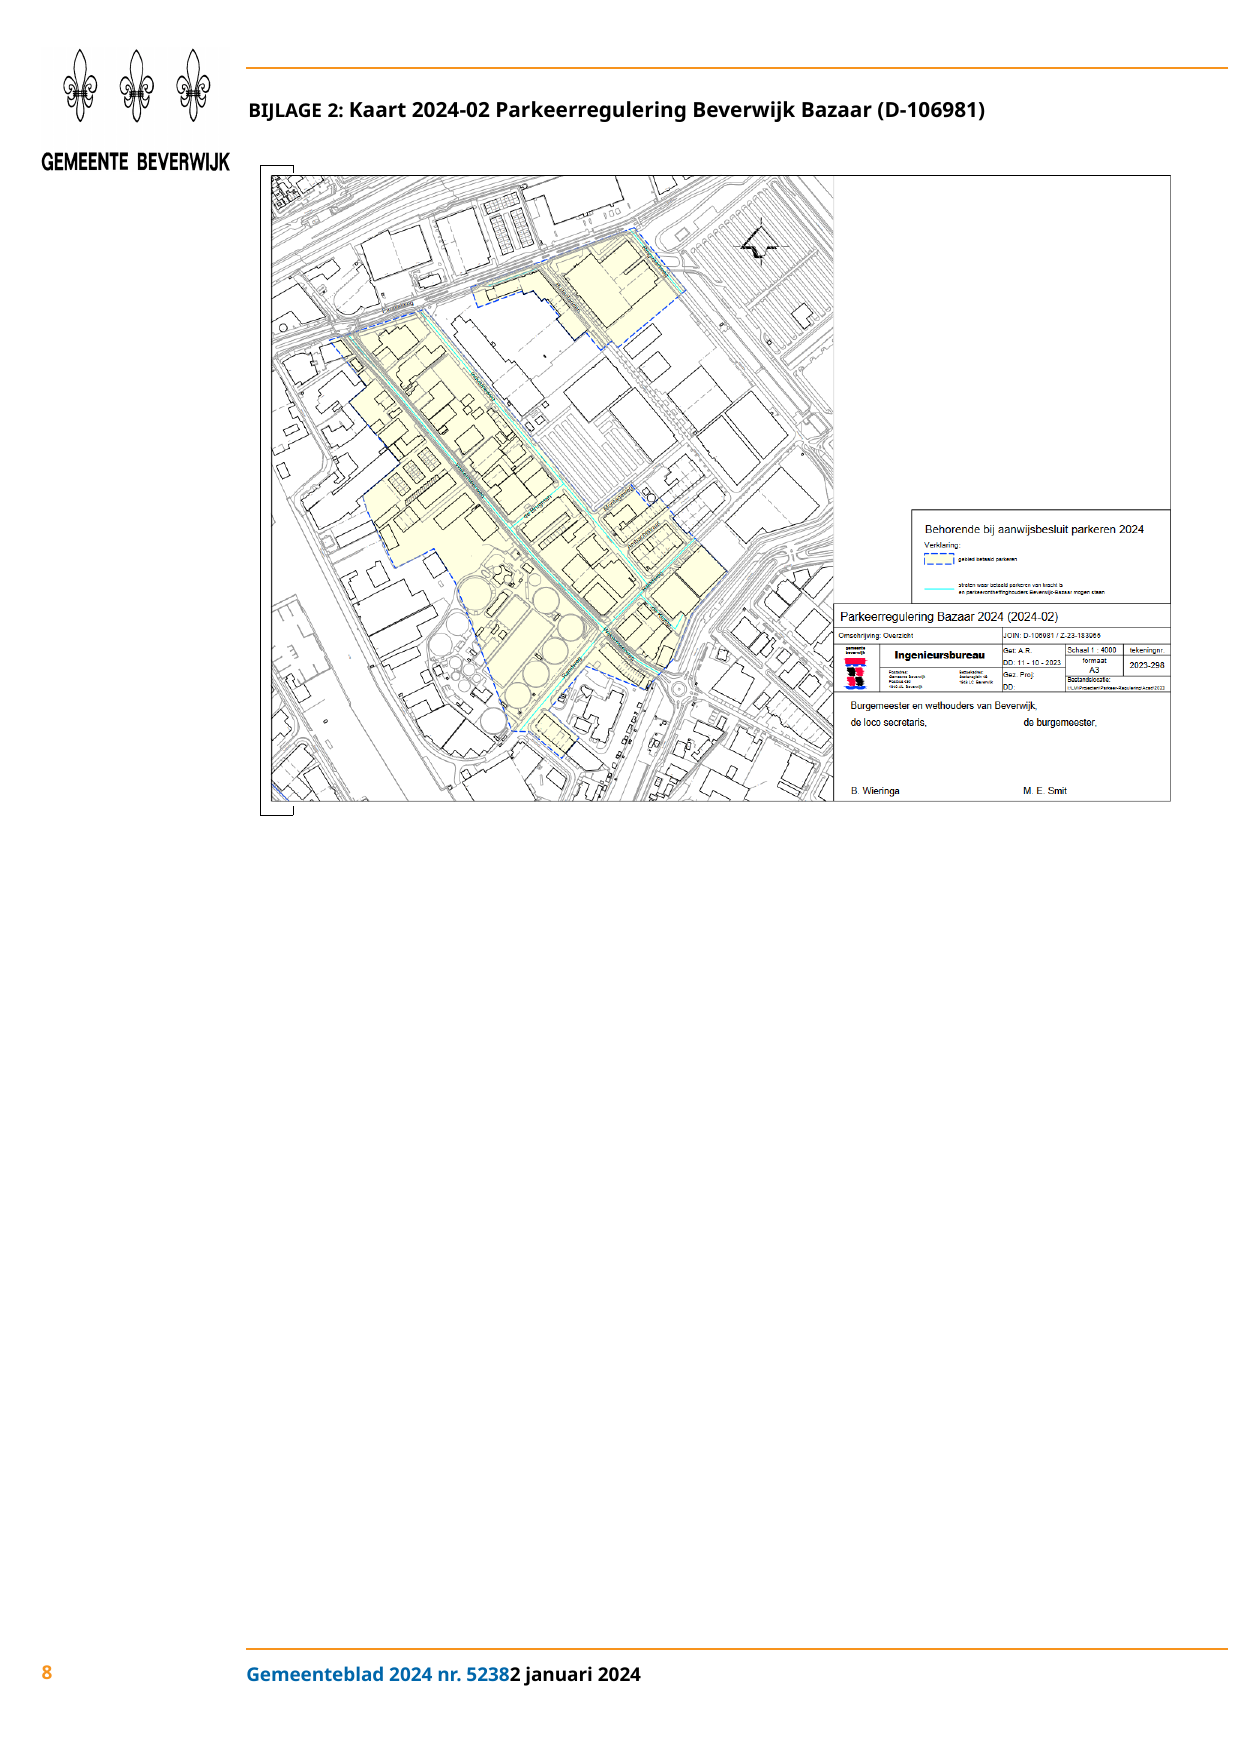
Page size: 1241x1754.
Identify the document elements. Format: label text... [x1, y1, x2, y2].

picture [268, 173, 1173, 806]
text BIJLAGE 2: Kaart 2024-02 Parkeerregulering Beverwijk Bazaar (D-106981) [248, 95, 1152, 123]
picture [41, 47, 231, 172]
